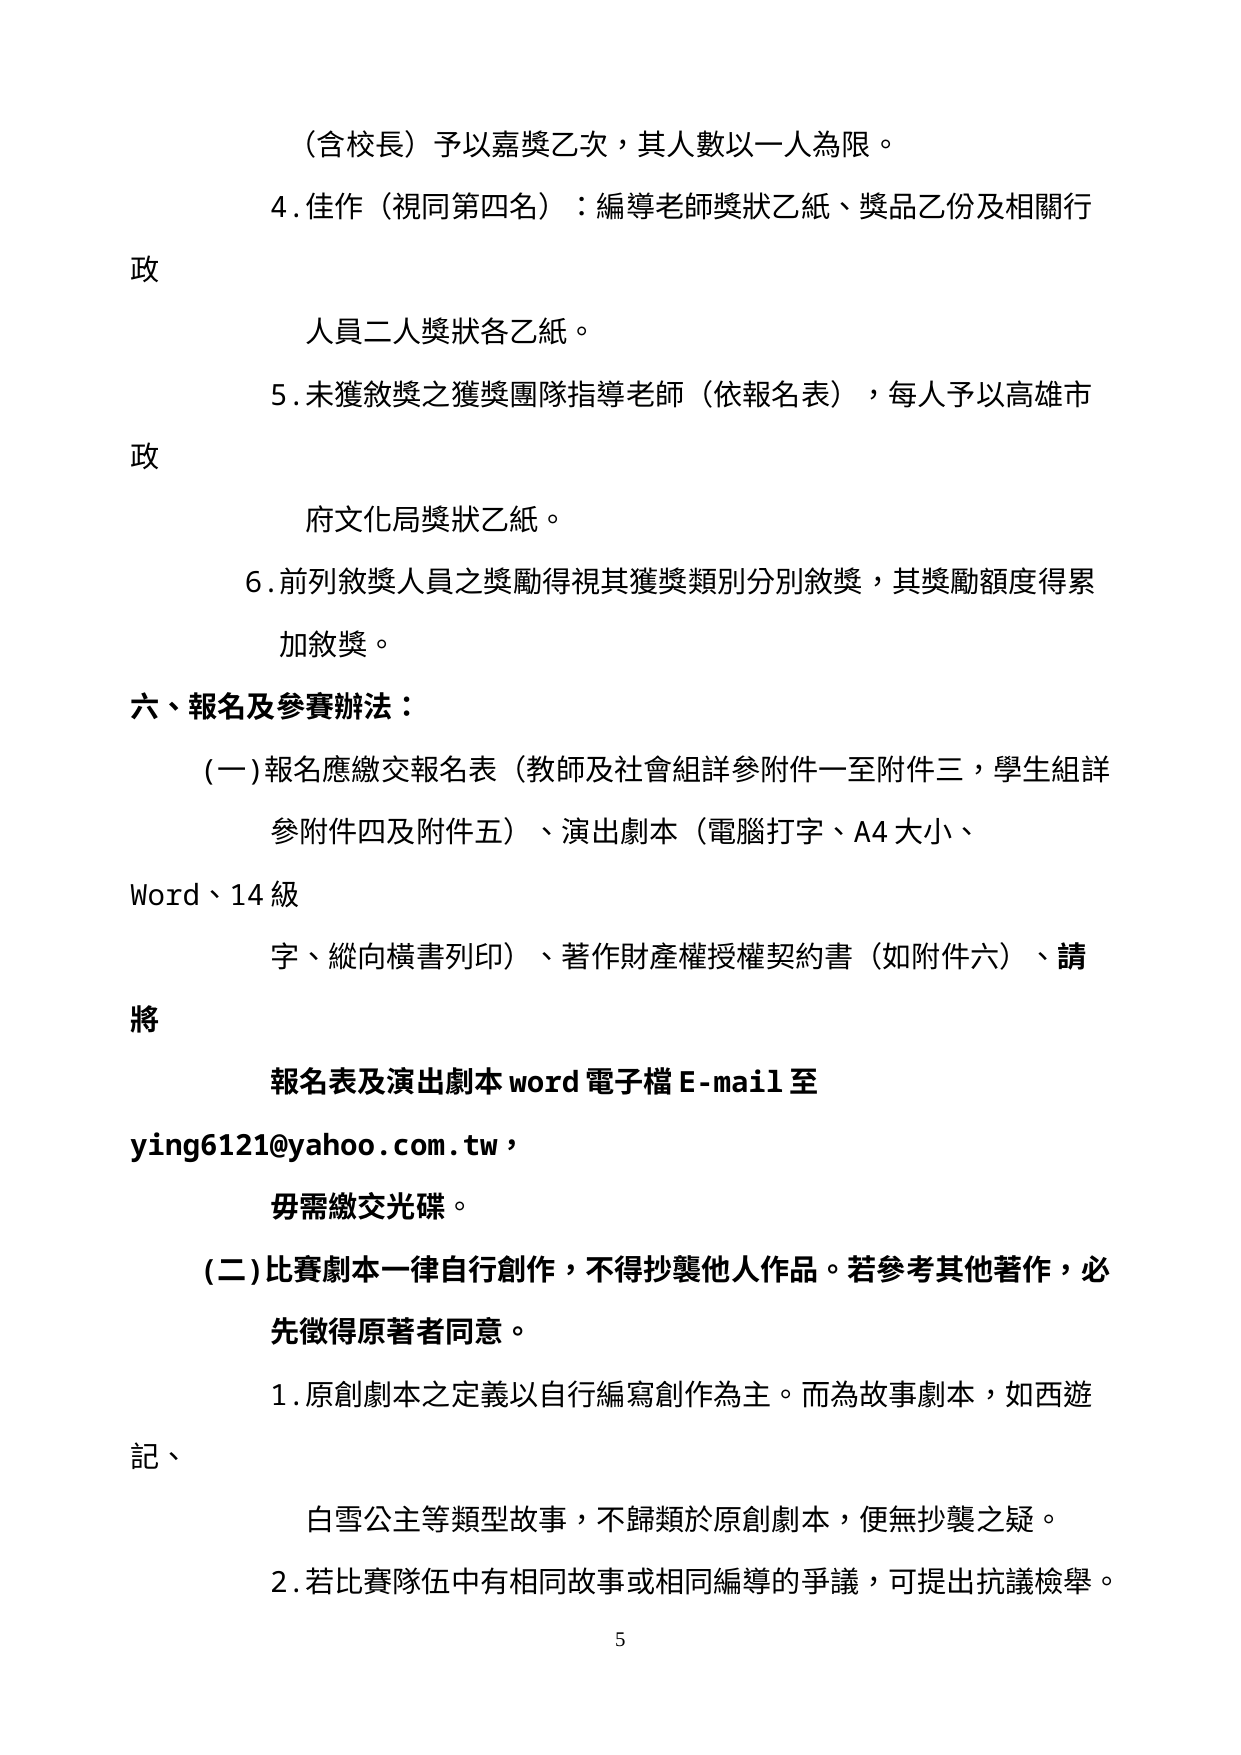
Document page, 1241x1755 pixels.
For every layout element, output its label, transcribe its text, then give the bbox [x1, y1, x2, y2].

text 先徵得原著者同意。 [130, 1288, 1110, 1351]
text 4.佳作（視同第四名）：編導老師獎狀乙紙、獎品乙份及相關行政 [130, 163, 1110, 288]
text 加敘獎。 [142, 601, 1110, 663]
text 5.未獲敘獎之獲獎團隊指導老師（依報名表），每人予以高雄市政 [130, 351, 1110, 476]
text 2.若比賽隊伍中有相同故事或相同編導的爭議，可提出抗議檢舉。 [130, 1538, 1110, 1601]
text (二)比賽劇本一律自行創作，不得抄襲他人作品。若參考其他著作，必 [130, 1226, 1110, 1288]
text 毋需繳交光碟。 [130, 1163, 1110, 1226]
text (一)報名應繳交報名表（教師及社會組詳參附件一至附件三，學生組詳 [130, 726, 1110, 788]
text 1.原創劇本之定義以自行編寫創作為主。而為故事劇本，如西遊記、 [130, 1351, 1110, 1476]
text 六、報名及參賽辦法： [130, 663, 1110, 726]
text （含校長）予以嘉獎乙次，其人數以一人為限。 [130, 101, 1110, 163]
text 報名表及演出劇本word電子檔E-mail至ying6121@yahoo.com.tw， [130, 1038, 1110, 1163]
text 6.前列敘獎人員之獎勵得視其獲獎類別分別敘獎，其獎勵額度得累 [142, 538, 1110, 601]
text 府文化局獎狀乙紙。 [130, 476, 1110, 538]
text 人員二人獎狀各乙紙。 [130, 288, 1110, 351]
text 白雪公主等類型故事，不歸類於原創劇本，便無抄襲之疑。 [130, 1476, 1110, 1538]
text 參附件四及附件五）、演出劇本（電腦打字、A4大小、Word、14級 [130, 788, 1110, 913]
text 字、縱向橫書列印）、著作財產權授權契約書（如附件六）、請將 [130, 913, 1110, 1038]
